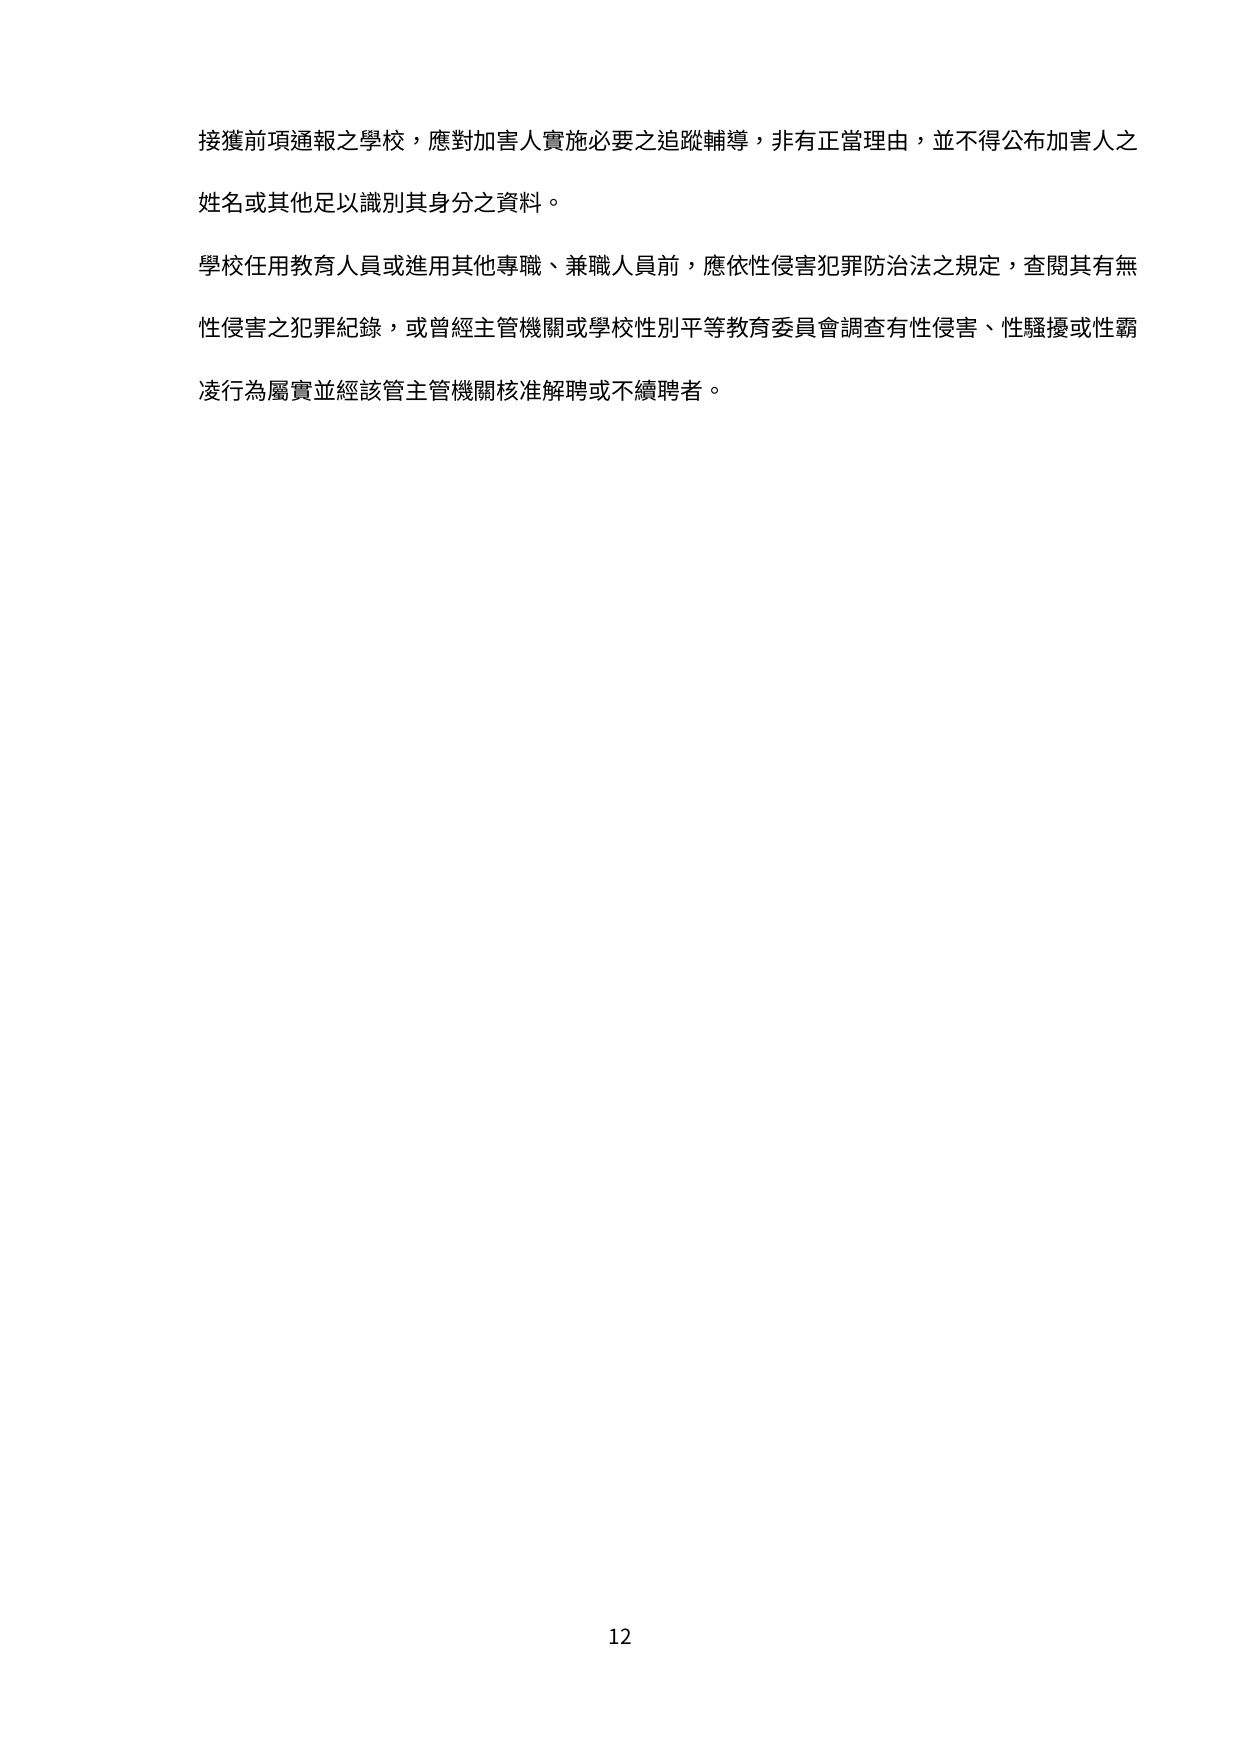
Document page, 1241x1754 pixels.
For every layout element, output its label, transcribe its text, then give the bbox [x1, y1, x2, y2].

text 接獲前項通報之學校，應對加害人實施必要之追蹤輔導，非有正當理由，並不得公布加害人之 [89, 98, 1152, 160]
text 凌行為屬實並經該管主管機關核准解聘或不續聘者。 [89, 348, 1152, 410]
text 性侵害之犯罪紀錄，或曾經主管機關或學校性別平等教育委員會調查有性侵害、性騷擾或性霸 [89, 285, 1152, 348]
text 學校任用教育人員或進用其他專職、兼職人員前，應依性侵害犯罪防治法之規定，查閱其有無 [89, 223, 1152, 285]
text 姓名或其他足以識別其身分之資料。 [89, 160, 1152, 223]
